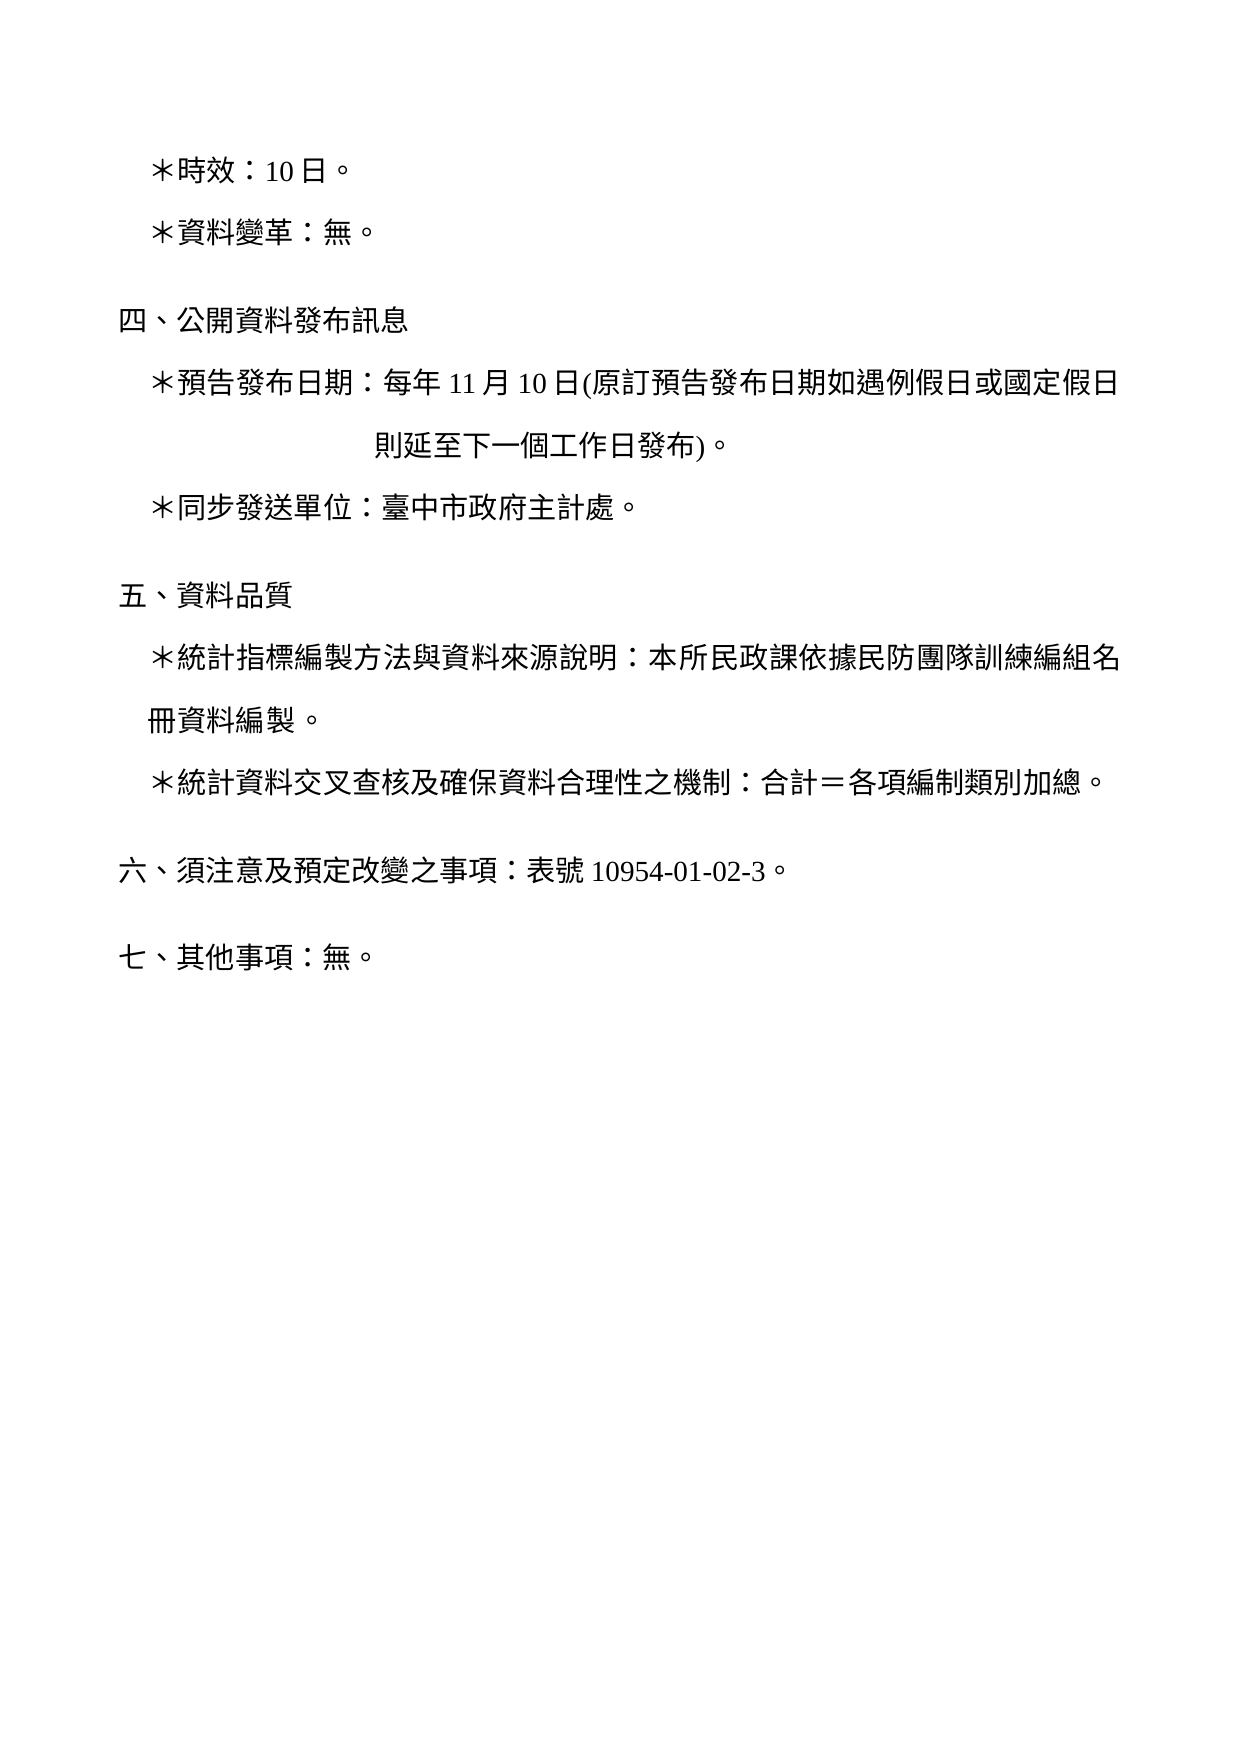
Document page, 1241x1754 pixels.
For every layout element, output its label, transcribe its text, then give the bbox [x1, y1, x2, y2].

text ＊統計指標編製方法與資料來源說明：本所民政課依據民防團隊訓練編組名冊資料編製。 [148, 614, 1122, 739]
text ＊資料變革：無。 [148, 189, 1122, 252]
text ＊統計資料交叉查核及確保資料合理性之機制：合計＝各項編制類別加總。 [148, 739, 1122, 802]
text ＊預告發布日期：每年11月10日(原訂預告發布日期如遇例假日或國定假日則延至下一個工作日發布)。 [148, 339, 1122, 464]
text ＊時效：10日。 [148, 127, 1122, 189]
text ＊同步發送單位：臺中市政府主計處。 [148, 464, 1122, 527]
text 七、其他事項：無。 [118, 914, 1122, 977]
text 六、須注意及預定改變之事項：表號10954-01-02-3。 [118, 827, 1122, 889]
text 四、公開資料發布訊息 [118, 277, 1122, 339]
text 五、資料品質 [118, 552, 1122, 614]
